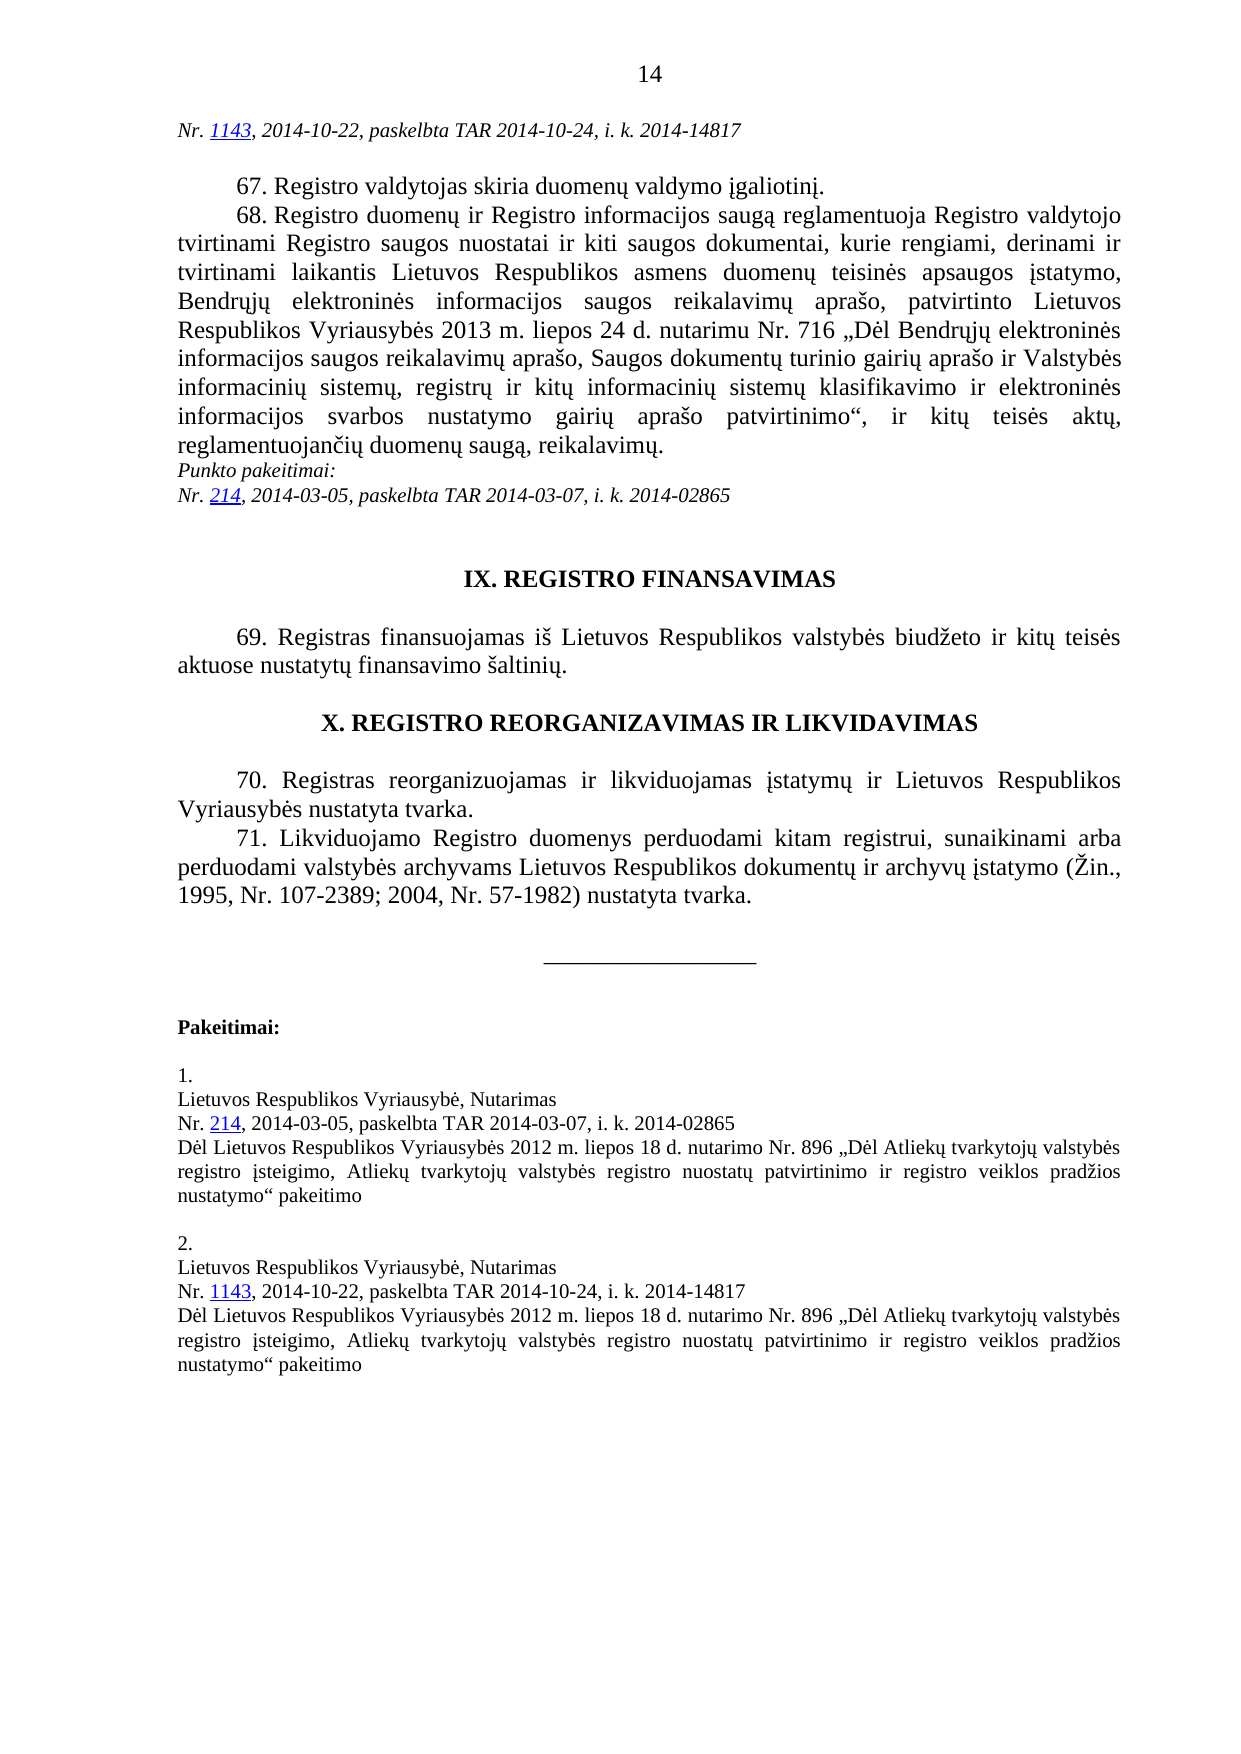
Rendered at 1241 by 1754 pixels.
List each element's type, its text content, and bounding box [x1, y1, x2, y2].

text 68. Registro duomenų ir Registro informacijos saugą reglamentuoja Registro valdytojo tvirtinami Registro saugos nuostatai ir kiti saugos dokumentai, kurie rengiami, derinami ir tvirtinami laikantis Lietuvos Respublikos asmens duomenų teisinės apsaugos įstatymo, Bendrųjų elektroninės informacijos saugos reikalavimų aprašo, patvirtinto Lietuvos Respublikos Vyriausybės 2013 m. liepos 24 d. nutarimu Nr. 716 „Dėl Bendrųjų elektroninės informacijos saugos reikalavimų aprašo, Saugos dokumentų turinio gairių aprašo ir Valstybės informacinių sistemų, registrų ir kitų informacinių sistemų klasifikavimo ir elektroninės informacijos svarbos nustatymo gairių aprašo patvirtinimo“, ir kitų teisės aktų, reglamentuojančių duomenų saugą, reikalavimų. [177, 200, 1122, 458]
text Lietuvos Respublikos Vyriausybė, Nutarimas [177, 1255, 1122, 1279]
text Nr. 1143, 2014-10-22, paskelbta TAR 2014-10-24, i. k. 2014-14817 [177, 118, 1122, 142]
text X. REGISTRO REORGANIZAVIMAS IR LIKVIDAVIMAS [177, 708, 1122, 737]
text Nr. 214, 2014-03-05, paskelbta TAR 2014-03-07, i. k. 2014-02865 [177, 1111, 1122, 1135]
text _________________ [177, 938, 1122, 967]
text 2. [177, 1231, 1122, 1255]
text 67. Registro valdytojas skiria duomenų valdymo įgaliotinį. [177, 171, 1122, 200]
text Punkto pakeitimai: [177, 458, 1122, 482]
text Dėl Lietuvos Respublikos Vyriausybės 2012 m. liepos 18 d. nutarimo Nr. 896 „Dėl Atliekų tvarkytojų valstybės registro įsteigimo, Atliekų tvarkytojų valstybės registro nuostatų patvirtinimo ir registro veiklos pradžios nustatymo“ pakeitimo [177, 1135, 1122, 1207]
text Lietuvos Respublikos Vyriausybė, Nutarimas [177, 1087, 1122, 1111]
text 1. [177, 1063, 1122, 1087]
text 71. Likviduojamo Registro duomenys perduodami kitam registrui, sunaikinami arba perduodami valstybės archyvams Lietuvos Respublikos dokumentų ir archyvų įstatymo (Žin., 1995, Nr. 107-2389; 2004, Nr. 57-1982) nustatyta tvarka. [177, 823, 1122, 909]
text IX. REGISTRO FINANSAVIMAS [177, 564, 1122, 593]
text Nr. 214, 2014-03-05, paskelbta TAR 2014-03-07, i. k. 2014-02865 [177, 482, 1122, 507]
text 69. Registras finansuojamas iš Lietuvos Respublikos valstybės biudžeto ir kitų teisės aktuose nustatytų finansavimo šaltinių. [177, 622, 1122, 679]
text Nr. 1143, 2014-10-22, paskelbta TAR 2014-10-24, i. k. 2014-14817 [177, 1279, 1122, 1303]
text 70. Registras reorganizuojamas ir likviduojamas įstatymų ir Lietuvos Respublikos Vyriausybės nustatyta tvarka. [177, 765, 1122, 823]
text Dėl Lietuvos Respublikos Vyriausybės 2012 m. liepos 18 d. nutarimo Nr. 896 „Dėl Atliekų tvarkytojų valstybės registro įsteigimo, Atliekų tvarkytojų valstybės registro nuostatų patvirtinimo ir registro veiklos pradžios nustatymo“ pakeitimo [177, 1303, 1122, 1376]
text Pakeitimai: [177, 1015, 1122, 1039]
